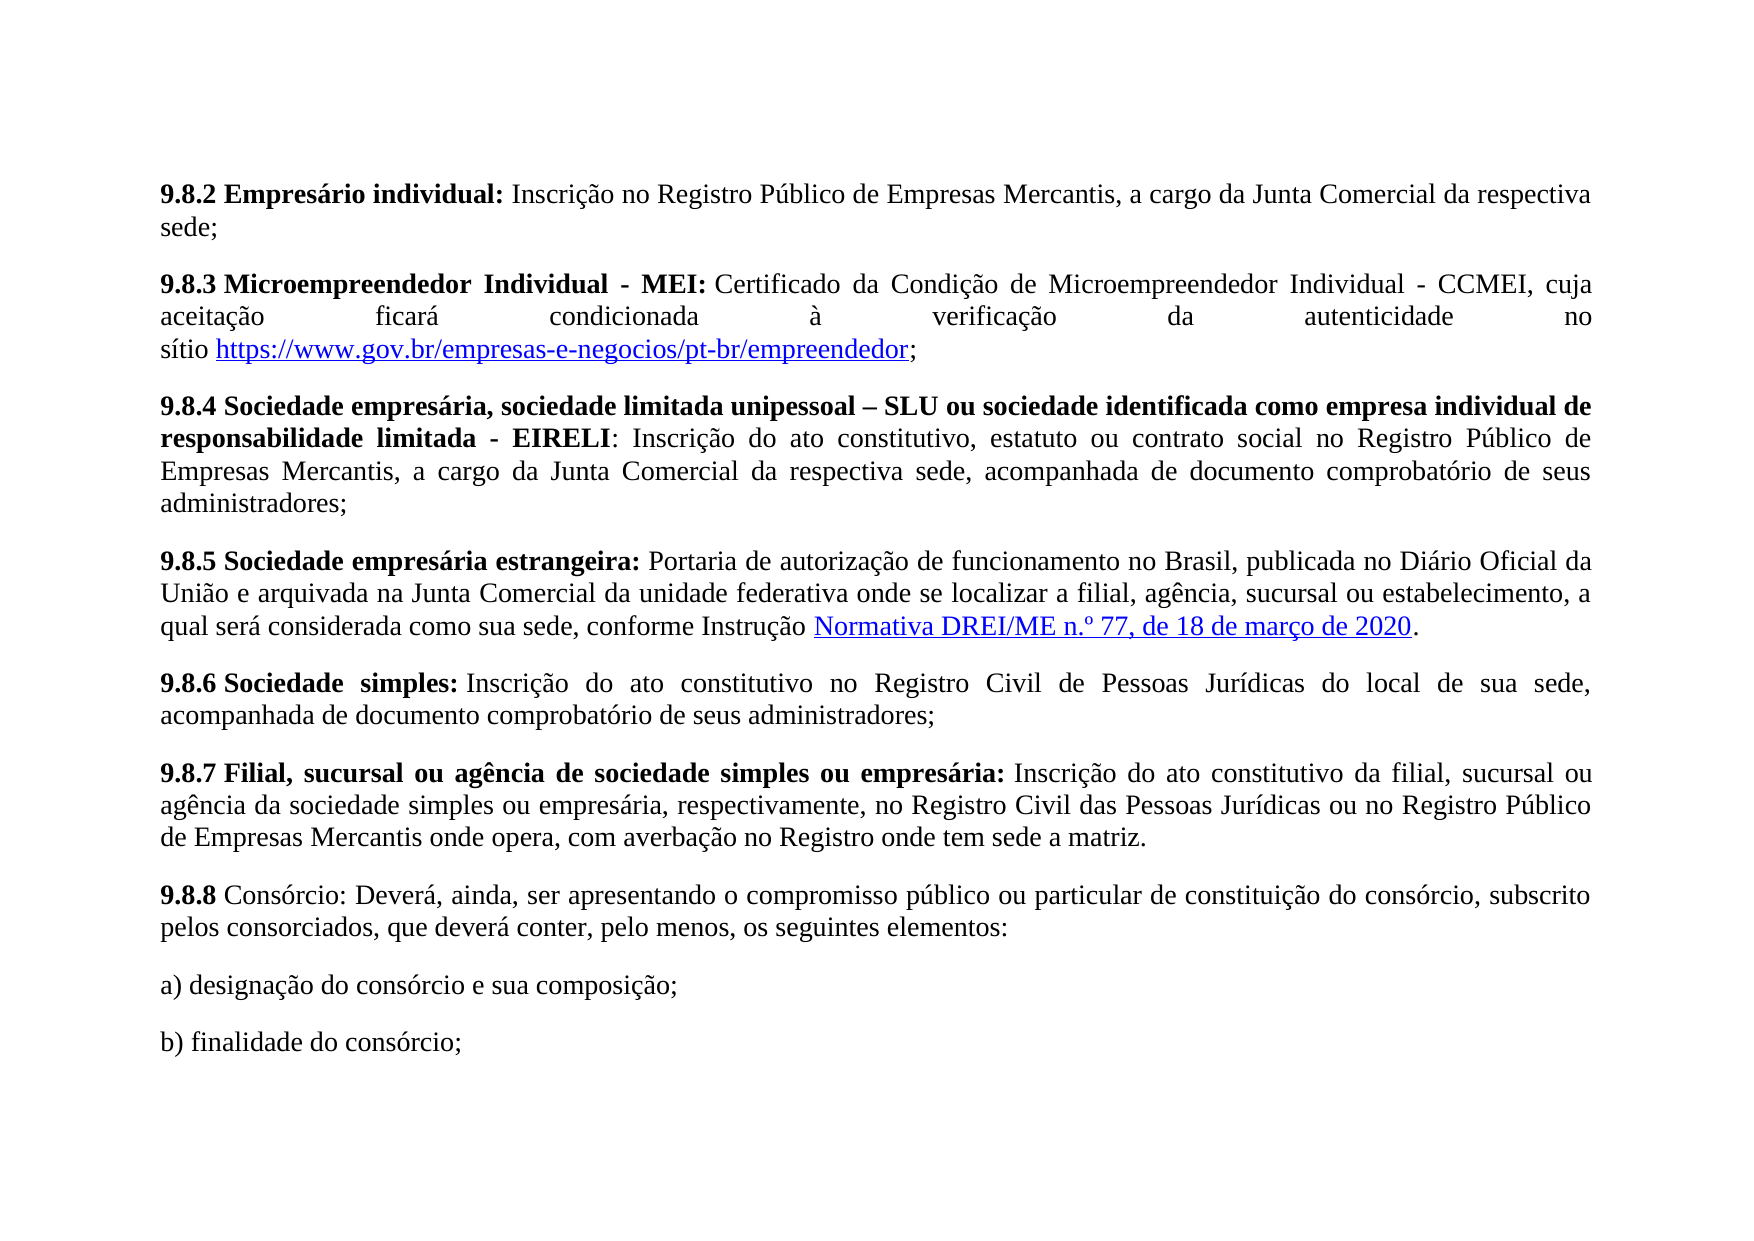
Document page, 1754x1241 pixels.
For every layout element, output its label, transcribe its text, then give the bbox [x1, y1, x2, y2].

text 9.8.7 Filial, sucursal ou agência de sociedade simples ou empresária: Inscrição do ato constitutivo da filial, sucursal ou agência da sociedade simples ou empresária, respectivamente, no Registro Civil das Pessoas Jurídicas ou no Registro Público de Empresas Mercantis onde opera, com averbação no Registro onde tem sede a matriz. [160, 756, 1594, 853]
text 9.8.8 Consórcio: Deverá, ainda, ser apresentando o compromisso público ou particular de constituição do consórcio, subscrito pelos consorciados, que deverá conter, pelo menos, os seguintes elementos: [160, 878, 1594, 943]
text a) designação do consórcio e sua composição; [160, 968, 1594, 1000]
text 9.8.6 Sociedade simples: Inscrição do ato constitutivo no Registro Civil de Pessoas Jurídicas do local de sua sede, acompanhada de documento comprobatório de seus administradores; [160, 666, 1594, 731]
text 9.8.3 Microempreendedor Individual - MEI: Certificado da Condição de Microempreendedor Individual - CCMEI, cuja aceitação ficará condicionada à verificação da autenticidade no sítio https://www.gov.br/empresas-e-negocios/pt-br/empreendedor; [160, 267, 1594, 364]
text 9.8.2 Empresário individual: Inscrição no Registro Público de Empresas Mercantis, a cargo da Junta Comercial da respectiva sede; [160, 177, 1594, 242]
text 9.8.5 Sociedade empresária estrangeira: Portaria de autorização de funcionamento no Brasil, publicada no Diário Oficial da União e arquivada na Junta Comercial da unidade federativa onde se localizar a filial, agência, sucursal ou estabelecimento, a qual será considerada como sua sede, conforme Instrução Normativa DREI/ME n.º 77, de 18 de março de 2020. [160, 544, 1594, 641]
text 9.8.4 Sociedade empresária, sociedade limitada unipessoal – SLU ou sociedade identificada como empresa individual de responsabilidade limitada - EIRELI: Inscrição do ato constitutivo, estatuto ou contrato social no Registro Público de Empresas Mercantis, a cargo da Junta Comercial da respectiva sede, acompanhada de documento comprobatório de seus administradores; [160, 389, 1594, 519]
text b) finalidade do consórcio; [160, 1025, 1594, 1057]
